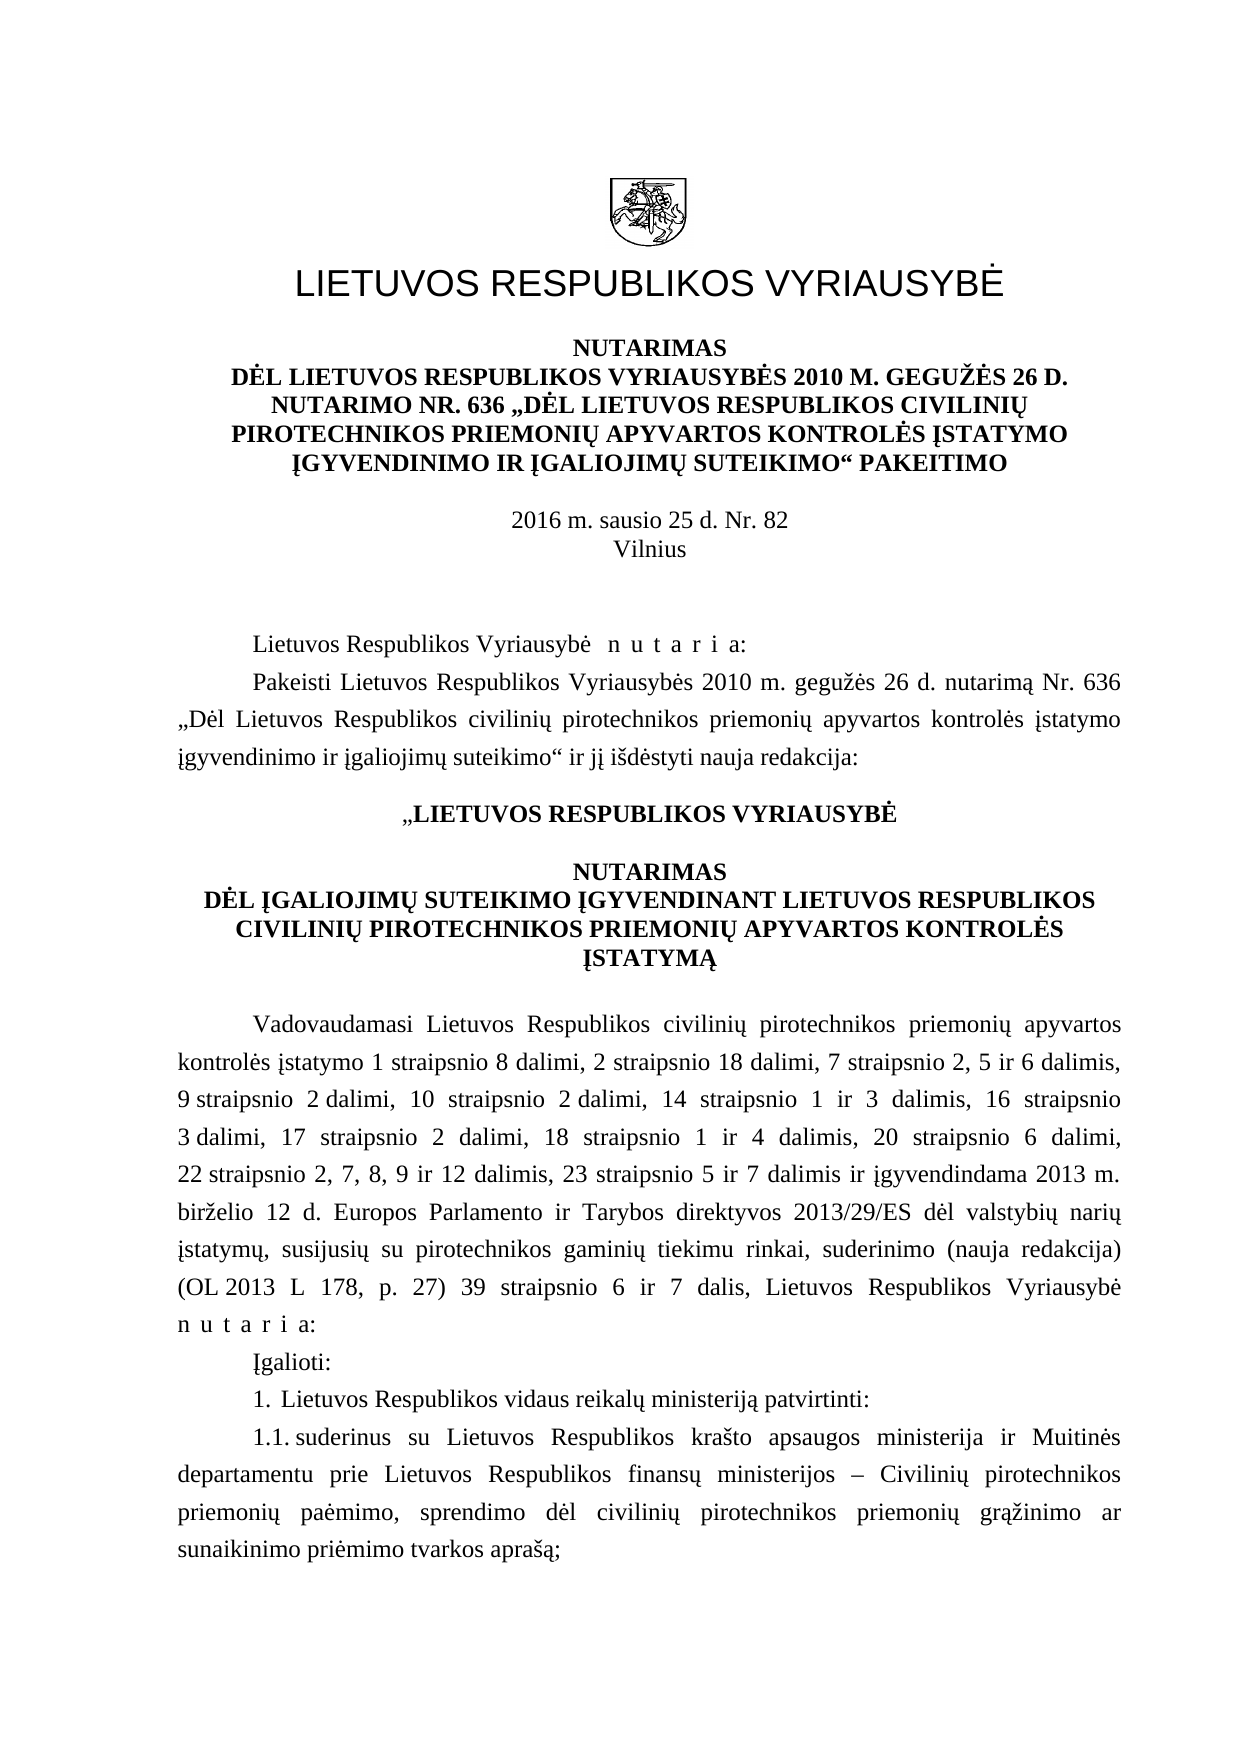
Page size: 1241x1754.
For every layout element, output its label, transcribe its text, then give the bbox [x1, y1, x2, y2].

text 2016 m. sausio 25 d. Nr. 82 Vilnius [177, 505, 1122, 563]
text Vadovaudamasi Lietuvos Respublikos civilinių pirotechnikos priemonių apyvartos kontrolės įstatymo 1 straipsnio 8 dalimi, 2 straipsnio 18 dalimi, 7 straipsnio 2, 5 ir 6 dalimis, 9 straipsnio 2 dalimi, 10 straipsnio 2 dalimi, 14 straipsnio 1 ir 3 dalimis, 16 straipsnio 3 dalimi, 17 straipsnio 2 dalimi, 18 straipsnio 1 ir 4 dalimis, 20 straipsnio 6 dalimi, 22 straipsnio 2, 7, 8, 9 ir 12 dalimis, 23 straipsnio 5 ir 7 dalimis ir įgyvendindama 2013 m. birželio 12 d. Europos Parlamento ir Tarybos direktyvos 2013/29/ES dėl valstybių narių įstatymų, susijusių su pirotechnikos gaminių tiekimu rinkai, suderinimo (nauja redakcija) (OL 2013 L 178, p. 27) 39 straipsnio 6 ir 7 dalis, Lietuvos Respublikos Vyriausybė nutaria: [177, 1000, 1122, 1338]
text Dėl LIETUVOS RESPUBLIKOS VYRIAUSYBĖS 2010 M. GEGUŽĖS 26 D. NUTARIMO NR. 636 „DĖL LIETUVOS RESPUBLIKOS CIVILINIŲ PIROTECHNIKOS PRIEMONIŲ APYVARTOS KONTROLĖS ĮSTATYMO ĮGYVENDINIMO IR ĮGALIOJIMŲ SUTEIKIMO“ PAKEITIMO [177, 362, 1122, 477]
text Lietuvos Respublikos Vyriausybė nutaria: [177, 620, 1122, 658]
text Pakeisti Lietuvos Respublikos Vyriausybės 2010 m. gegužės 26 d. nutarimą Nr. 636 „Dėl Lietuvos Respublikos civilinių pirotechnikos priemonių apyvartos kontrolės įstatymo įgyvendinimo ir įgaliojimų suteikimo“ ir jį išdėstyti nauja redakcija: [177, 658, 1122, 770]
text 1.1. suderinus su Lietuvos Respublikos krašto apsaugos ministerija ir Muitinės departamentu prie Lietuvos Respublikos finansų ministerijos – Civilinių pirotechnikos priemonių paėmimo, sprendimo dėl civilinių pirotechnikos priemonių grąžinimo ar sunaikinimo priėmimo tvarkos aprašą; [177, 1413, 1122, 1563]
text 1. Lietuvos Respublikos vidaus reikalų ministeriją patvirtinti: [177, 1375, 1122, 1413]
text Lietuvos Respublikos Vyriausybė [177, 261, 1122, 304]
text „LIETUVOS RESPUBLIKOS VYRIAUSYBĖ [177, 799, 1122, 828]
text nutarimas [177, 333, 1122, 362]
text NUTARIMAS [177, 857, 1122, 885]
text DĖL ĮGALIOJIMŲ SUTEIKIMO ĮGYVENDINANT LIETUVOS RESPUBLIKOS CIVILINIŲ PIROTECHNIKOS PRIEMONIŲ APYVARTOS KONTROLĖS ĮSTATYMĄ [177, 885, 1122, 972]
text Įgalioti: [177, 1338, 1122, 1375]
